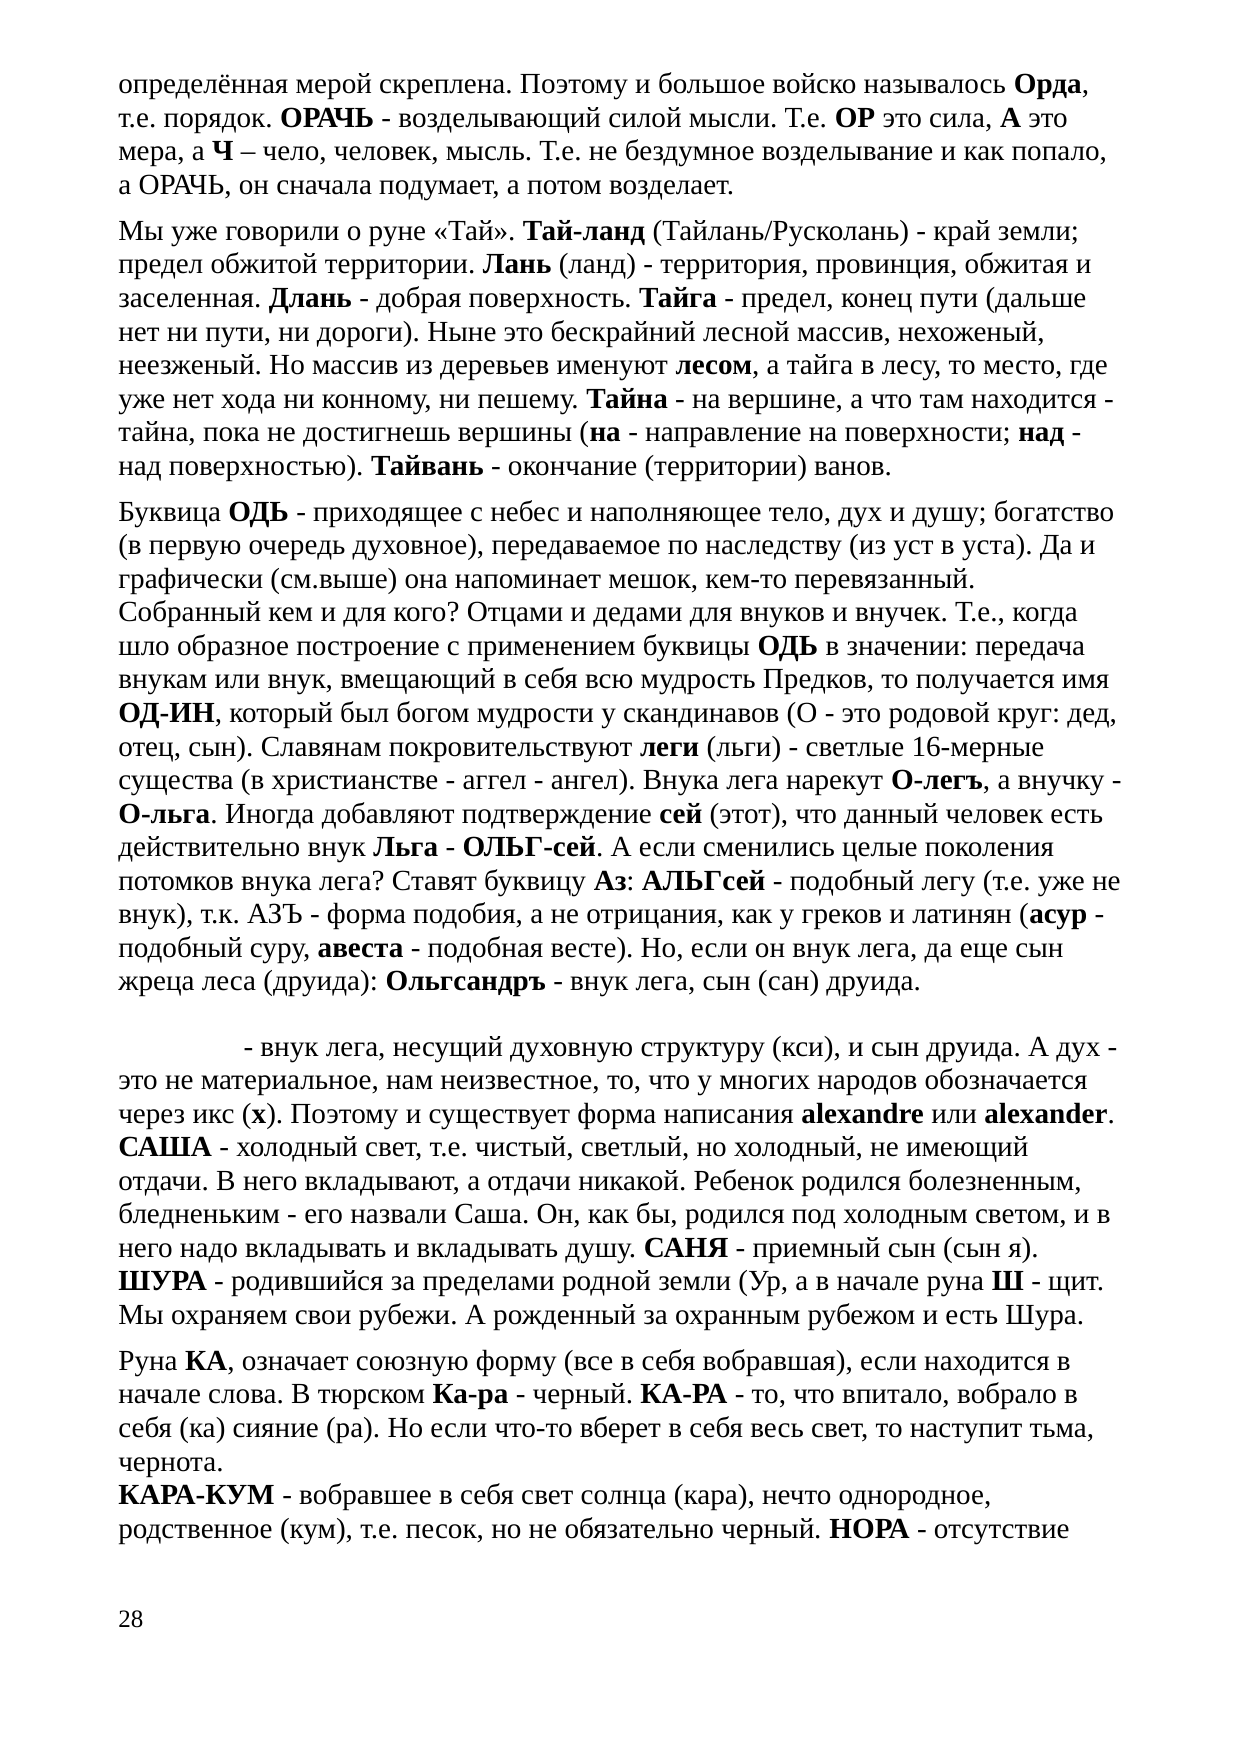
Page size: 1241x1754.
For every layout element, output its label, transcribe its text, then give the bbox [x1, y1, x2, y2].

text определённая мерой скреплена. Поэтому и большое войско называлось Орда, т.е. порядок. ОРАЧЬ - возделывающий силой мысли. Т.е. ОР это сила, А это мера, а Ч – чело, человек, мысль. Т.е. не бездумное возделывание и как попало, а ОРАЧЬ, он сначала подумает, а потом возделает. [118, 66, 1122, 201]
text Мы уже говорили о руне «Тай». Тай-ланд (Тайлань/Русколань) - край земли; предел обжитой территории. Лань (ланд) - территория, провинция, обжитая и заселенная. Длань - добрая поверхность. Тайга - предел, конец пути (дальше нет ни пути, ни дороги). Ныне это бескрайний лесной массив, нехоженый, неезженый. Но массив из деревьев именуют лесом, а тайга в лесу, то место, где уже нет хода ни конному, ни пешему. Тайна - на вершине, а что там находится - тайна, пока не достигнешь вершины (на - направление на поверхности; над - над поверхностью). Тайвань - окончание (территории) ванов. [118, 213, 1122, 481]
text Руна КА, означает союзную форму (все в себя вобравшая), если находится в начале слова. В тюрском Ка-ра - черный. КА-РА - то, что впитало, вобрало в себя (ка) сияние (ра). Но если что-то вберет в себя весь свет, то наступит тьма, чернота. КАРА-КУМ - вобравшее в себя свет солнца (кара), нечто однородное, родственное (кум), т.е. песок, но не обязательно черный. НОРА - отсутствие [118, 1343, 1122, 1544]
text Буквица ОДЬ - приходящее с небес и наполняющее тело, дух и душу; богатство (в первую очередь духовное), передаваемое по наследству (из уст в уста). Да и графически (см.выше) она напоминает мешок, кем-то перевязанный. Собранный кем и для кого? Отцами и дедами для внуков и внучек. Т.е., когда шло образное построение с применением буквицы ОДЬ в значении: передача внукам или внук, вмещающий в себя всю мудрость Предков, то получается имя ОД-ИН, который был богом мудрости у скандинавов (О - это родовой круг: дед, отец, сын). Славянам покровительствуют леги (льги) - светлые 16-мерные существа (в христианстве - аггел - ангел). Внука лега нарекут О-легъ, а внучку - О-льга. Иногда добавляют подтверждение сей (этот), что данный человек есть действительно внук Льга - ОЛЬГ-сей. А если сменились целые поколения потомков внука лега? Cтавят буквицу Аз: АЛЬГсей - подобный легу (т.е. уже не внук), т.к. АЗЪ - форма подобия, а не отрицания, как у греков и латинян (асур - подобный суру, авеста - подобная весте). Но, если он внук лега, да еще сын жреца леса (друида): Ольгсандръ - внук лега, сын (сан) друида. - внук лега, несущий духовную структуру (кси), и сын друида. А дух - это не материальное, нам неизвестное, то, что у многих народов обозначается через икс (х). Поэтому и существует форма написания alexandre или alexander. САША - холодный свет, т.е. чистый, светлый, но холодный, не имеющий отдачи. В него вкладывают, а отдачи никакой. Ребенок родился болезненным, бледненьким - его назвали Саша. Он, как бы, родился под холодным светом, и в него надо вкладывать и вкладывать душу. САНЯ - приемный сын (сын я). ШУРА - родившийся за пределами родной земли (Ур, а в начале руна Ш - щит. Мы охраняем свои рубежи. А рожденный за охранным рубежом и есть Шура. [118, 494, 1122, 1331]
